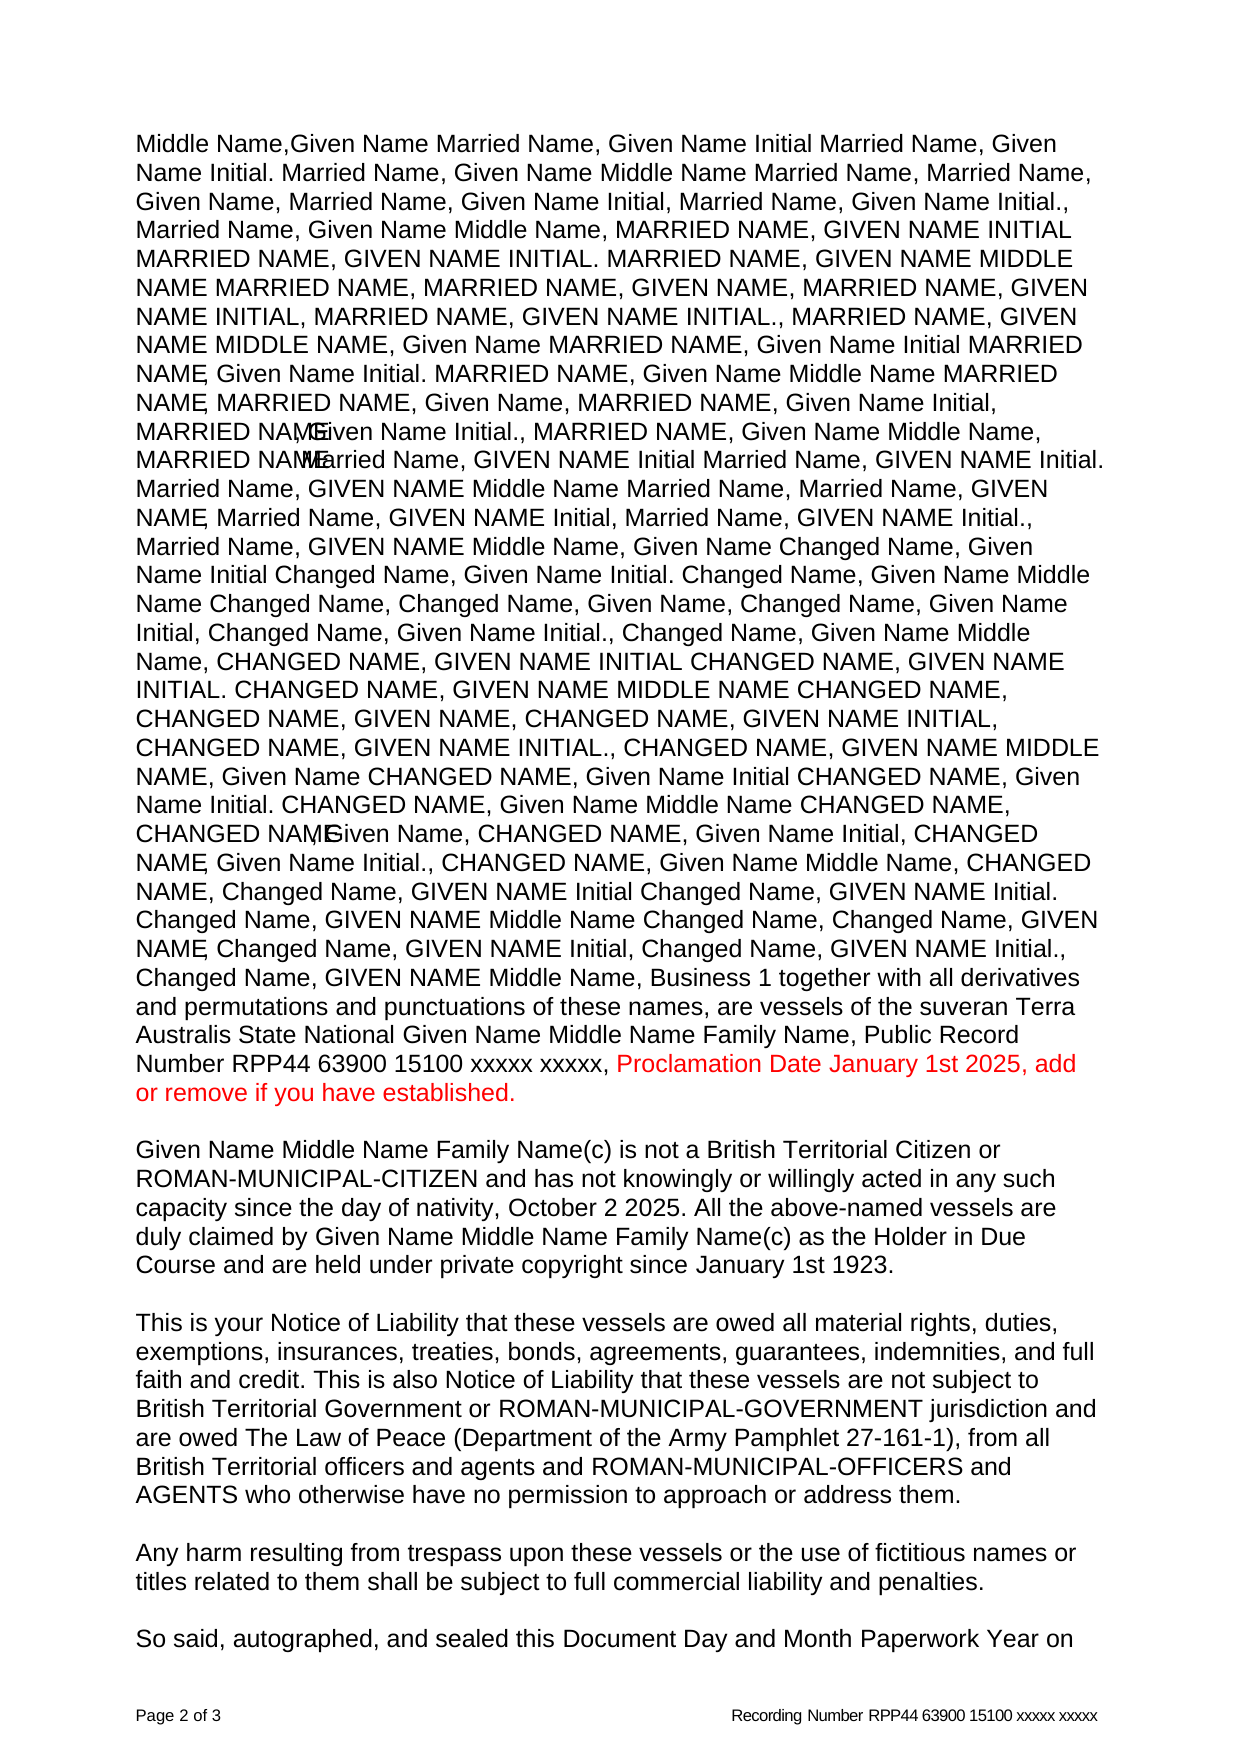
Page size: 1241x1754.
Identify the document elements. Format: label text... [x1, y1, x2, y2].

text Middle Name,Given Name Married Name, Given Name Initial Married Name, Given Name Initial. Married Name, Given Name Middle Name Married Name, Married Name, Given Name, Married Name, Given Name Initial, Married Name, Given Name Initial., Married Name, Given Name Middle Name, Married Name, Given Name Initial Married Name, Given Name Initial. Married Name, Given Name Middle Name Married Name, Married Name, Given Name, Married Name, Given Name Initial, Married Name, Given Name Initial., Married Name, Given Name Middle Name, Given Name Married Name, Given Name Initial Married Name, Given Name Initial. Married Name, Given Name Middle Name Married Name, Married Name, Given Name, Married Name, Given Name Initial, Married Name, Given Name Initial., Married Name, Given Name Middle Name, Married Name Married Name, Given Name Initial Married Name, Given Name Initial. Married Name, Given Name Middle Name Married Name, Married Name, Given Name, Married Name, Given Name Initial, Married Name, Given Name Initial., Married Name, Given Name Middle Name, Given Name Changed Name, Given Name Initial Changed Name, Given Name Initial. Changed Name, Given Name Middle Name Changed Name, Changed Name, Given Name, Changed Name, Given Name Initial, Changed Name, Given Name Initial., Changed Name, Given Name Middle Name, Changed Name, Given Name Initial Changed Name, Given Name Initial. Changed Name, Given Name Middle Name Changed Name, Changed Name, Given Name, Changed Name, Given Name Initial, Changed Name, Given Name Initial., Changed Name, Given Name Middle Name, Given Name Changed Name, Given Name Initial Changed Name, Given Name Initial. Changed Name, Given Name Middle Name Changed Name, Changed Name, Given Name, Changed Name, Given Name Initial, Changed Name, Given Name Initial., Changed Name, Given Name Middle Name, Changed Name, Changed Name, Given Name Initial Changed Name, Given Name Initial. Changed Name, Given Name Middle Name Changed Name, Changed Name, Given Name, Changed Name, Given Name Initial, Changed Name, Given Name Initial., Changed Name, Given Name Middle Name, Business 1 together with all derivatives and permutations and punctuations of these names, are vessels of the suveran Terra Australis State National Given Name Middle Name Family Name, Public Record Number RPP44 63900 15100 xxxxx xxxxx, Proclamation Date January 1st 2025, add or remove if you have established. [135, 129, 1105, 1107]
text Given Name Middle Name Family Name(c) is not a British Territorial Citizen or ROMAN-MUNICIPAL-CITIZEN and has not knowingly or willingly acted in any such capacity since the day of nativity, October 2 2025. All the above-named vessels are duly claimed by Given Name Middle Name Family Name(c) as the Holder in Due Course and are held under private copyright since January 1st 1923. [135, 1135, 1105, 1279]
text So said, autographed, and sealed this Document Day and Month Paperwork Year on [135, 1624, 1105, 1653]
text Any harm resulting from trespass upon these vessels or the use of fictitious names or titles related to them shall be subject to full commercial liability and penalties. [135, 1538, 1105, 1595]
text This is your Notice of Liability that these vessels are owed all material rights, duties, exemptions, insurances, treaties, bonds, agreements, guarantees, indemnities, and full faith and credit. This is also Notice of Liability that these vessels are not subject to British Territorial Government or ROMAN-MUNICIPAL-GOVERNMENT jurisdiction and are owed The Law of Peace (Department of the Army Pamphlet 27-161-1), from all British Territorial officers and agents and ROMAN-MUNICIPAL-OFFICERS and AGENTS who otherwise have no permission to approach or address them. [135, 1308, 1105, 1509]
